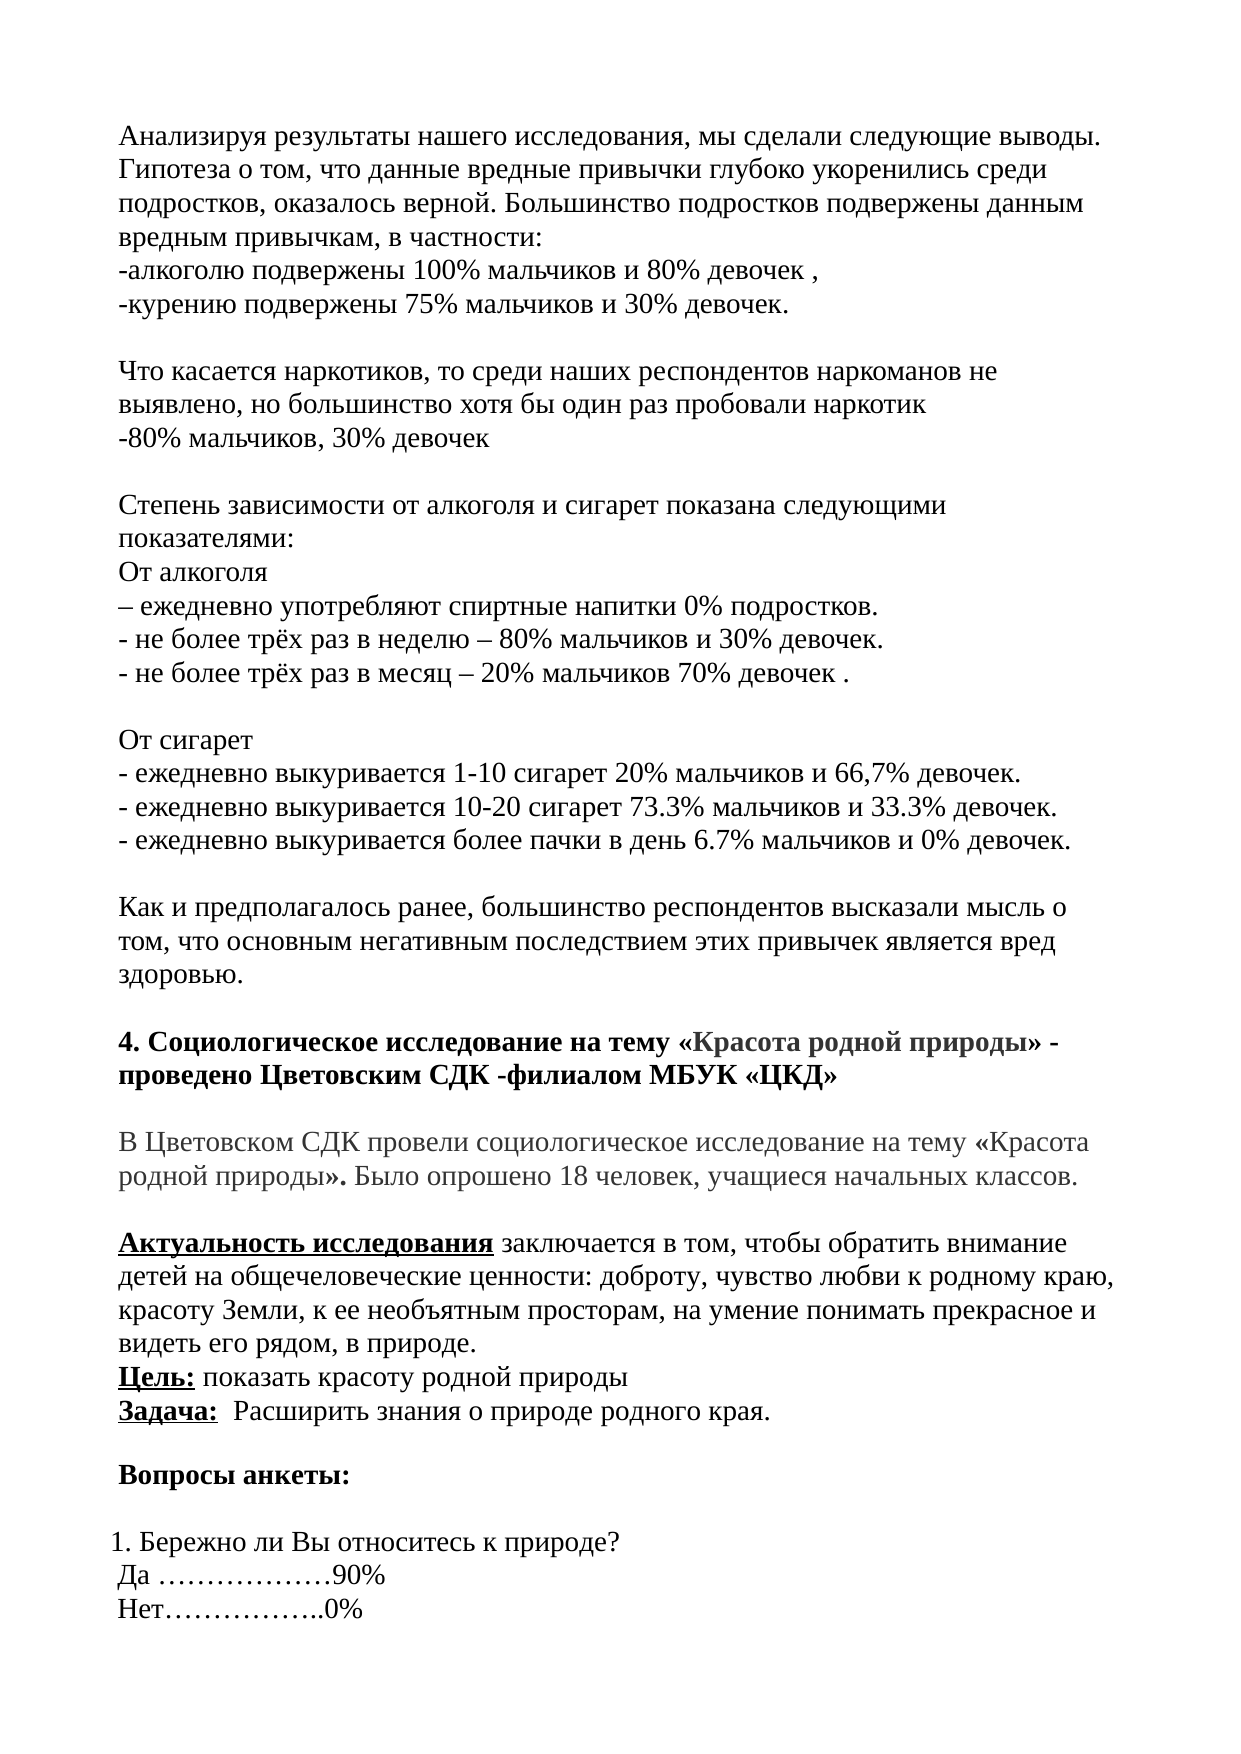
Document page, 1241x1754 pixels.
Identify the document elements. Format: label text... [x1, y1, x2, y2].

text Анализируя результаты нашего исследования, мы сделали следующие выводы. Гипотеза о том, что данные вредные привычки глубоко укоренились среди подростков, оказалось верной. Большинство подростков подвержены данным вредным привычкам, в частности: [118, 118, 1122, 252]
text -алкоголю подвержены 100% мальчиков и 80% девочек , [118, 252, 1122, 286]
text Нет……………..0% [81, 1591, 1122, 1624]
text В Цветовском СДК провели социологическое исследование на тему «Красота родной природы». Было опрошено 18 человек, учащиеся начальных классов. [118, 1124, 1122, 1191]
text - ежедневно выкуривается 1-10 сигарет 20% мальчиков и 66,7% девочек. [118, 755, 1122, 789]
text Как и предполагалось ранее, большинство респондентов высказали мысль о том, что основным негативным последствием этих привычек является вред здоровью. 4. Социологическое исследование на тему «Красота родной природы» -проведено Цветовским СДК -филиалом МБУК «ЦКД» [118, 889, 1122, 1091]
text - ежедневно выкуривается более пачки в день 6.7% мальчиков и 0% девочек. [118, 822, 1122, 856]
text Да ………………90% [81, 1557, 1122, 1591]
text Вопросы анкеты: [118, 1457, 1122, 1490]
text -курению подвержены 75% мальчиков и 30% девочек. [118, 286, 1122, 319]
text От алкоголя [118, 554, 1122, 588]
text Степень зависимости от алкоголя и сигарет показана следующими показателями: [118, 487, 1122, 554]
text 1. Бережно ли Вы относитесь к природе? [81, 1524, 1122, 1557]
text Задача: Расширить знания о природе родного края. [118, 1393, 1122, 1426]
text - не более трёх раз в месяц – 20% мальчиков 70% девочек . [118, 655, 1122, 688]
text - ежедневно выкуривается 10-20 сигарет 73.3% мальчиков и 33.3% девочек. [118, 789, 1122, 822]
text - не более трёх раз в неделю – 80% мальчиков и 30% девочек. [118, 621, 1122, 655]
text Что касается наркотиков, то среди наших респондентов наркоманов не выявлено, но большинство хотя бы один раз пробовали наркотик [118, 353, 1122, 420]
text – ежедневно употребляют спиртные напитки 0% подростков. [118, 588, 1122, 621]
text Цель: показать красоту родной природы [118, 1359, 1122, 1393]
text От сигарет [118, 722, 1122, 755]
text Актуальность исследования заключается в том, чтобы обратить внимание детей на общечеловеческие ценности: доброту, чувство любви к родному краю, красоту Земли, к ее необъятным просторам, на умение понимать прекрасное и видеть его рядом, в природе. [118, 1225, 1122, 1359]
text -80% мальчиков, 30% девочек [118, 420, 1122, 453]
